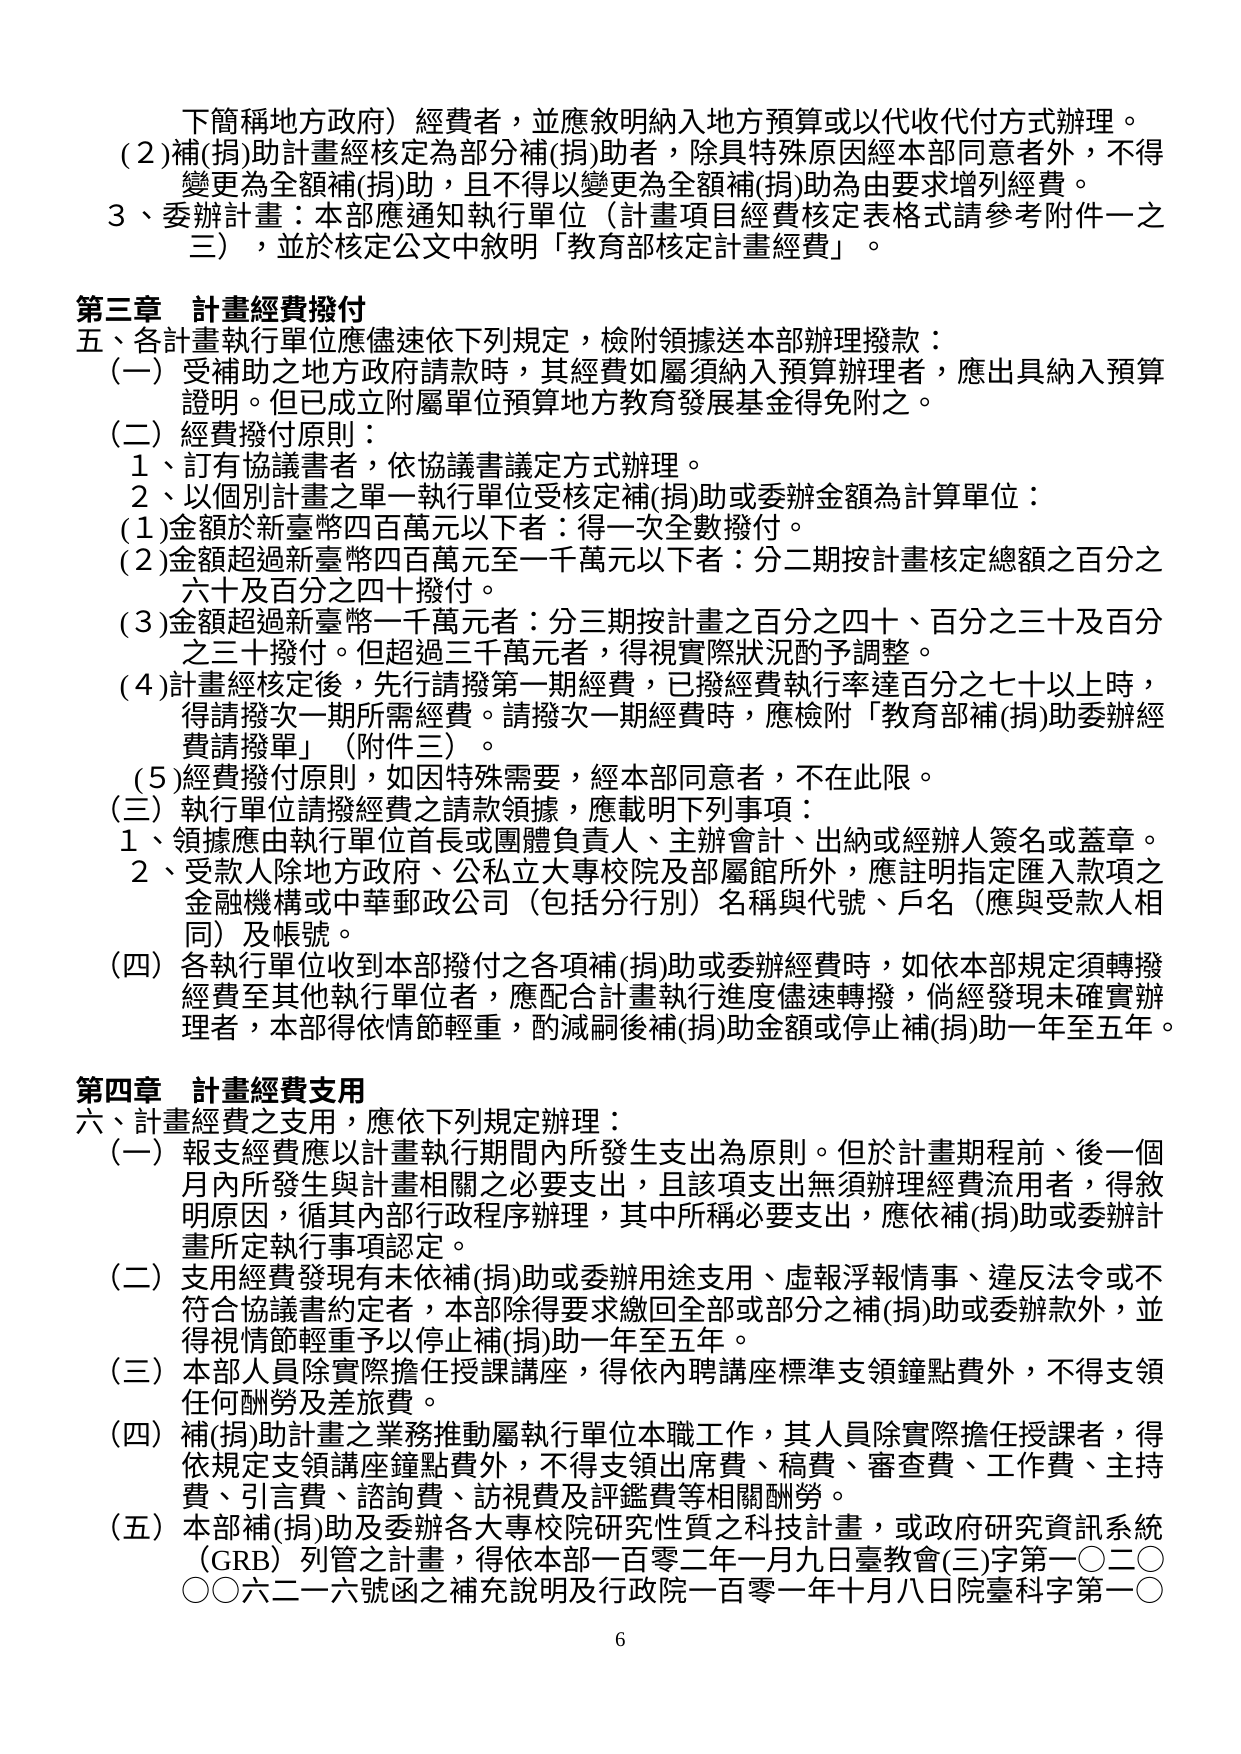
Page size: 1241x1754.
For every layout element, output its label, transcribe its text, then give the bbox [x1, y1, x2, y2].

text (４)計畫經核定後，先行請撥第一期經費，已撥經費執行率達百分之七十以上時，得請撥次一期所需經費。請撥次一期經費時，應檢附「教育部補(捐)助委辦經費請撥單」（附件三）。 [104, 670, 1165, 764]
text 第四章 計畫經費支用 [75, 1076, 1165, 1108]
text （一）報支經費應以計畫執行期間內所發生支出為原則。但於計畫期程前、後一個月內所發生與計畫相關之必要支出，且該項支出無須辦理經費流用者，得敘明原因，循其內部行政程序辦理，其中所稱必要支出，應依補(捐)助或委辦計畫所定執行事項認定。 [93, 1139, 1165, 1264]
text 五、各計畫執行單位應儘速依下列規定，檢附領據送本部辦理撥款： [75, 326, 1165, 358]
text （三）執行單位請撥經費之請款領據，應載明下列事項： [93, 795, 1165, 826]
text 第三章 計畫經費撥付 [75, 295, 1165, 326]
text (１)金額於新臺幣四百萬元以下者：得一次全數撥付。 [104, 514, 1165, 545]
text （三）本部人員除實際擔任授課講座，得依內聘講座標準支領鐘點費外，不得支領任何酬勞及差旅費。 [93, 1358, 1165, 1420]
text （一）受補助之地方政府請款時，其經費如屬須納入預算辦理者，應出具納入預算證明。但已成立附屬單位預算地方教育發展基金得免附之。 [93, 358, 1165, 420]
text ３、委辦計畫：本部應通知執行單位（計畫項目經費核定表格式請參考附件一之三），並於核定公文中敘明「教育部核定計畫經費」。 [75, 201, 1165, 264]
text 六、計畫經費之支用，應依下列規定辦理： [75, 1108, 1165, 1139]
text （四）補(捐)助計畫之業務推動屬執行單位本職工作，其人員除實際擔任授課者，得依規定支領講座鐘點費外，不得支領出席費、稿費、審查費、工作費、主持費、引言費、諮詢費、訪視費及評鑑費等相關酬勞。 [93, 1420, 1165, 1514]
text （四）各執行單位收到本部撥付之各項補(捐)助或委辦經費時，如依本部規定須轉撥經費至其他執行單位者，應配合計畫執行進度儘速轉撥，倘經發現未確實辦理者，本部得依情節輕重，酌減嗣後補(捐)助金額或停止補(捐)助一年至五年。 [93, 951, 1165, 1045]
text ２、以個別計畫之單一執行單位受核定補(捐)助或委辦金額為計算單位： [125, 483, 1165, 514]
text (２)補(捐)助計畫經核定為部分補(捐)助者，除具特殊原因經本部同意者外，不得變更為全額補(捐)助，且不得以變更為全額補(捐)助為由要求增列經費。 [104, 139, 1165, 201]
text （五）本部補(捐)助及委辦各大專校院研究性質之科技計畫，或政府研究資訊系統（GRB）列管之計畫，得依本部一百零二年一月九日臺教會(三)字第一○二○○○六二一六號函之補充說明及行政院一百零一年十月八日院臺科字第一○ [93, 1514, 1165, 1608]
text １、領據應由執行單位首長或團體負責人、主辦會計、出納或經辦人簽名或蓋章。 [100, 826, 1165, 858]
text （二）經費撥付原則： [93, 420, 1165, 451]
text ２、受款人除地方政府、公私立大專校院及部屬館所外，應註明指定匯入款項之金融機構或中華郵政公司（包括分行別）名稱與代號、戶名（應與受款人相同）及帳號。 [125, 858, 1165, 951]
text １、訂有協議書者，依協議書議定方式辦理。 [125, 451, 1165, 483]
text (５)經費撥付原則，如因特殊需要，經本部同意者，不在此限。 [104, 764, 1165, 795]
text (３)金額超過新臺幣一千萬元者：分三期按計畫之百分之四十、百分之三十及百分之三十撥付。但超過三千萬元者，得視實際狀況酌予調整。 [104, 608, 1165, 670]
text (２)金額超過新臺幣四百萬元至一千萬元以下者：分二期按計畫核定總額之百分之六十及百分之四十撥付。 [104, 545, 1165, 608]
text (１)本部應通知執行單位（計畫項目經費核定表格式請參考附件一之一及一之二），並於核定公文中敘明「教育部核定計畫經費」、「教育部核定（全額或部分）補(捐)助經費」；補助直轄市、準用直轄市規定之縣及縣（市）政府（以下簡稱地方政府）經費者，並應敘明納入地方預算或以代收代付方式辦理。 [104, 108, 1165, 139]
text （二）支用經費發現有未依補(捐)助或委辦用途支用、虛報浮報情事、違反法令或不符合協議書約定者，本部除得要求繳回全部或部分之補(捐)助或委辦款外，並得視情節輕重予以停止補(捐)助一年至五年。 [93, 1264, 1165, 1358]
